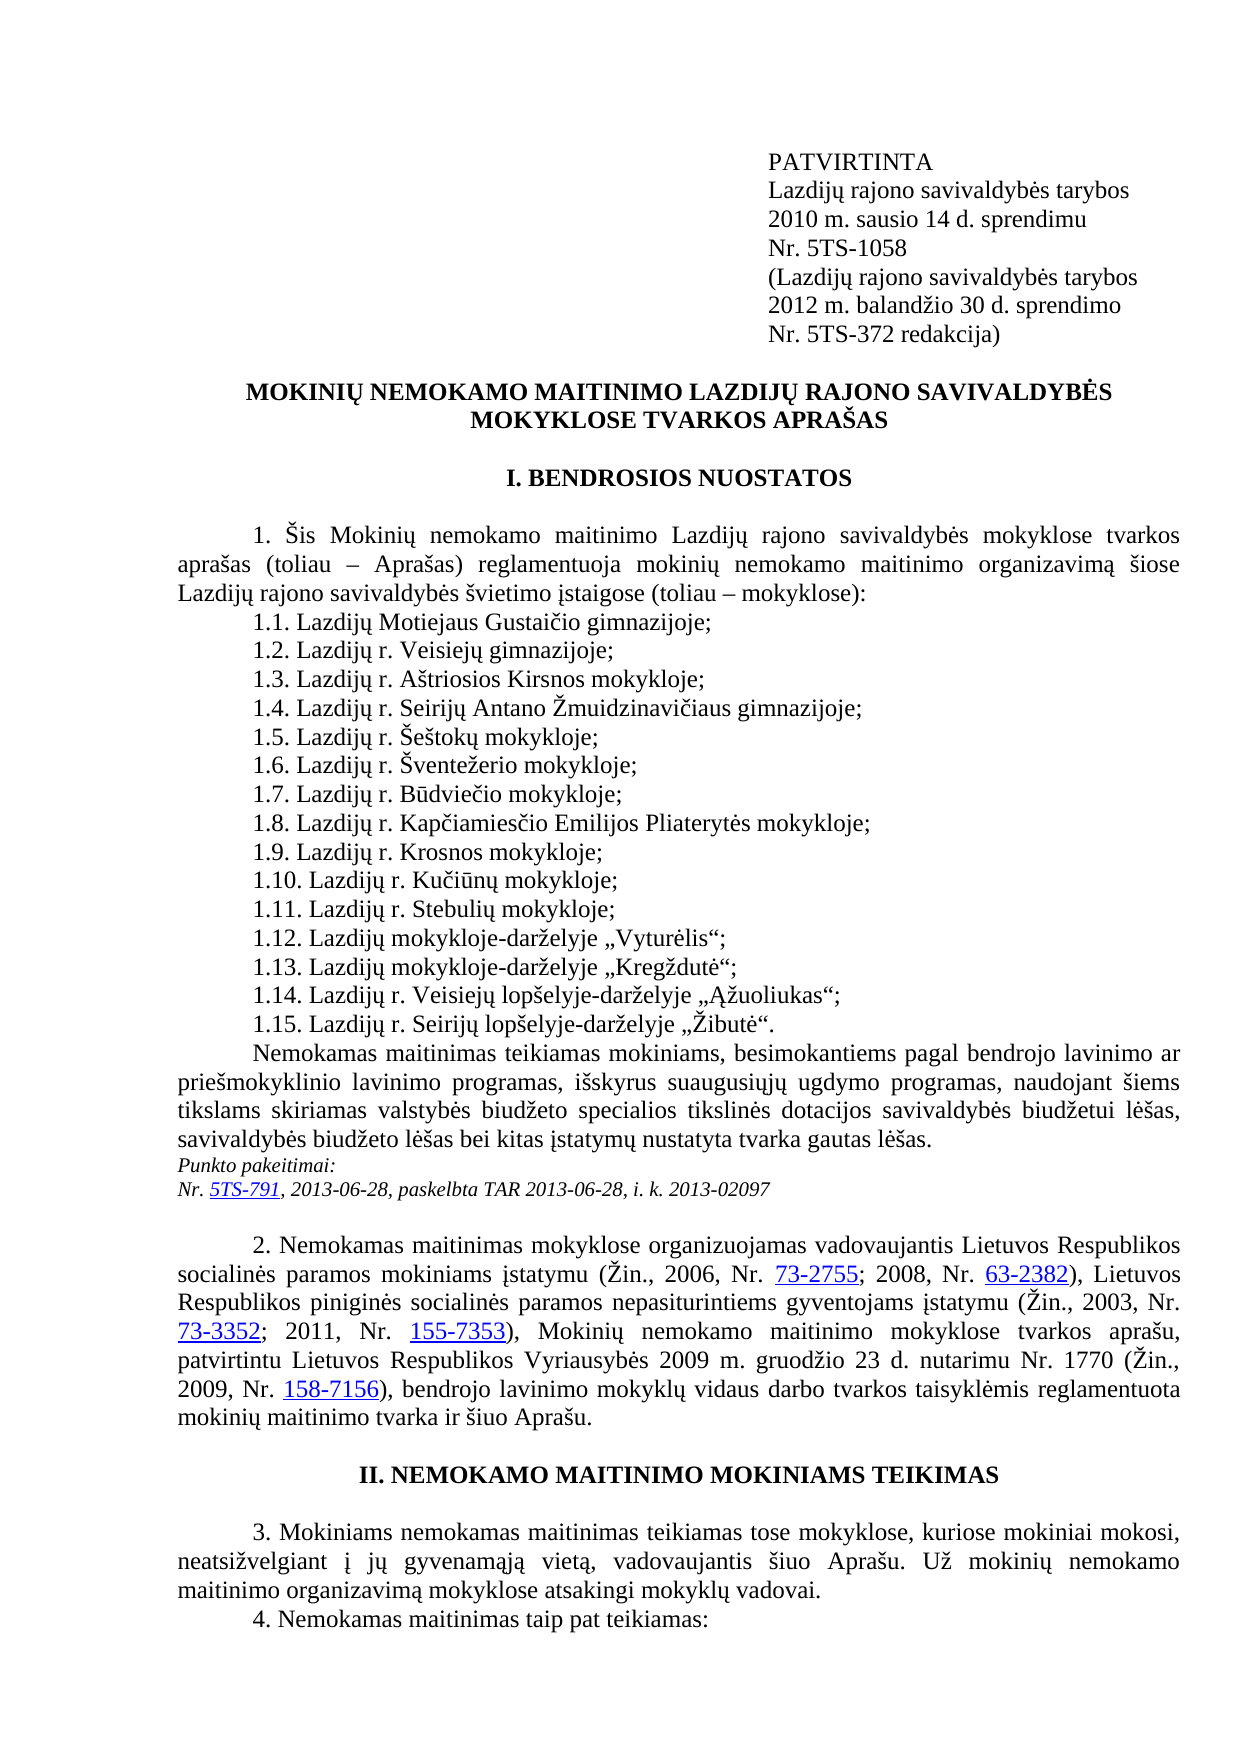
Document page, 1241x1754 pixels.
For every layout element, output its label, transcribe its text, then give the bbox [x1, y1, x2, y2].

text 1. Šis Mokinių nemokamo maitinimo Lazdijų rajono savivaldybės mokyklose tvarkos aprašas (toliau – Aprašas) reglamentuoja mokinių nemokamo maitinimo organizavimą šiose Lazdijų rajono savivaldybės švietimo įstaigose (toliau – mokyklose): [177, 521, 1181, 607]
text 1.8. Lazdijų r. Kapčiamiesčio Emilijos Pliaterytės mokykloje; [177, 808, 1181, 837]
text (Lazdijų rajono savivaldybės tarybos [768, 262, 1181, 291]
text 1.9. Lazdijų r. Krosnos mokykloje; [177, 837, 1181, 866]
text Nr. 5TS-791, 2013-06-28, paskelbta TAR 2013-06-28, i. k. 2013-02097 [177, 1177, 1181, 1201]
text 1.4. Lazdijų r. Seirijų Antano Žmuidzinavičiaus gimnazijoje; [177, 693, 1181, 722]
text 1.11. Lazdijų r. Stebulių mokykloje; [177, 894, 1181, 923]
text 2010 m. sausio 14 d. sprendimu [768, 204, 1181, 233]
text 1.15. Lazdijų r. Seirijų lopšelyje-darželyje „Žibutė“. [177, 1009, 1181, 1038]
text 1.10. Lazdijų r. Kučiūnų mokykloje; [177, 866, 1181, 894]
text Punkto pakeitimai: [177, 1153, 1181, 1177]
text 1.1. Lazdijų Motiejaus Gustaičio gimnazijoje; [177, 607, 1181, 636]
text 1.14. Lazdijų r. Veisiejų lopšelyje-darželyje „Ąžuoliukas“; [177, 981, 1181, 1009]
text 3. Mokiniams nemokamas maitinimas teikiamas tose mokyklose, kuriose mokiniai mokosi, neatsižvelgiant į jų gyvenamąją vietą, vadovaujantis šiuo Aprašu. Už mokinių nemokamo maitinimo organizavimą mokyklose atsakingi mokyklų vadovai. [177, 1517, 1181, 1604]
text Lazdijų rajono savivaldybės tarybos [768, 176, 1181, 204]
text 4. Nemokamas maitinimas taip pat teikiamas: [177, 1604, 1181, 1632]
text 2012 m. balandžio 30 d. sprendimo [768, 291, 1181, 319]
text 1.13. Lazdijų mokykloje-darželyje „Kregždutė“; [177, 952, 1181, 981]
text Nr. 5TS-1058 [768, 233, 1181, 262]
text PATVIRTINTA [768, 147, 1181, 176]
text Nr. 5TS-372 redakcija) [768, 319, 1181, 348]
text II. NEMOKAMO MAITINIMO MOKINIAMS TEIKIMAS [177, 1460, 1181, 1489]
text 1.6. Lazdijų r. Šventežerio mokykloje; [177, 751, 1181, 779]
text 1.7. Lazdijų r. Būdviečio mokykloje; [177, 779, 1181, 808]
text I. BENDROSIOS NUOSTATOS [177, 463, 1181, 492]
text MOKINIŲ NEMOKAMO MAITINIMO LAZDIJŲ RAJONO SAVIVALDYBĖS MOKYKLOSE TVARKOS APRAŠAS [177, 377, 1181, 434]
text Nemokamas maitinimas teikiamas mokiniams, besimokantiems pagal bendrojo lavinimo ar priešmokyklinio lavinimo programas, išskyrus suaugusiųjų ugdymo programas, naudojant šiems tikslams skiriamas valstybės biudžeto specialios tikslinės dotacijos savivaldybės biudžetui lėšas, savivaldybės biudžeto lėšas bei kitas įstatymų nustatyta tvarka gautas lėšas. [177, 1038, 1181, 1153]
text 1.3. Lazdijų r. Aštriosios Kirsnos mokykloje; [177, 664, 1181, 693]
text 1.2. Lazdijų r. Veisiejų gimnazijoje; [177, 636, 1181, 664]
text 1.5. Lazdijų r. Šeštokų mokykloje; [177, 722, 1181, 751]
text 1.12. Lazdijų mokykloje-darželyje „Vyturėlis“; [177, 923, 1181, 952]
text 2. Nemokamas maitinimas mokyklose organizuojamas vadovaujantis Lietuvos Respublikos socialinės paramos mokiniams įstatymu (Žin., 2006, Nr. 73-2755; 2008, Nr. 63-2382), Lietuvos Respublikos piniginės socialinės paramos nepasiturintiems gyventojams įstatymu (Žin., 2003, Nr. 73-3352; 2011, Nr. 155-7353), Mokinių nemokamo maitinimo mokyklose tvarkos aprašu, patvirtintu Lietuvos Respublikos Vyriausybės 2009 m. gruodžio 23 d. nutarimu Nr. 1770 (Žin., 2009, Nr. 158-7156), bendrojo lavinimo mokyklų vidaus darbo tvarkos taisyklėmis reglamentuota mokinių maitinimo tvarka ir šiuo Aprašu. [177, 1230, 1181, 1431]
